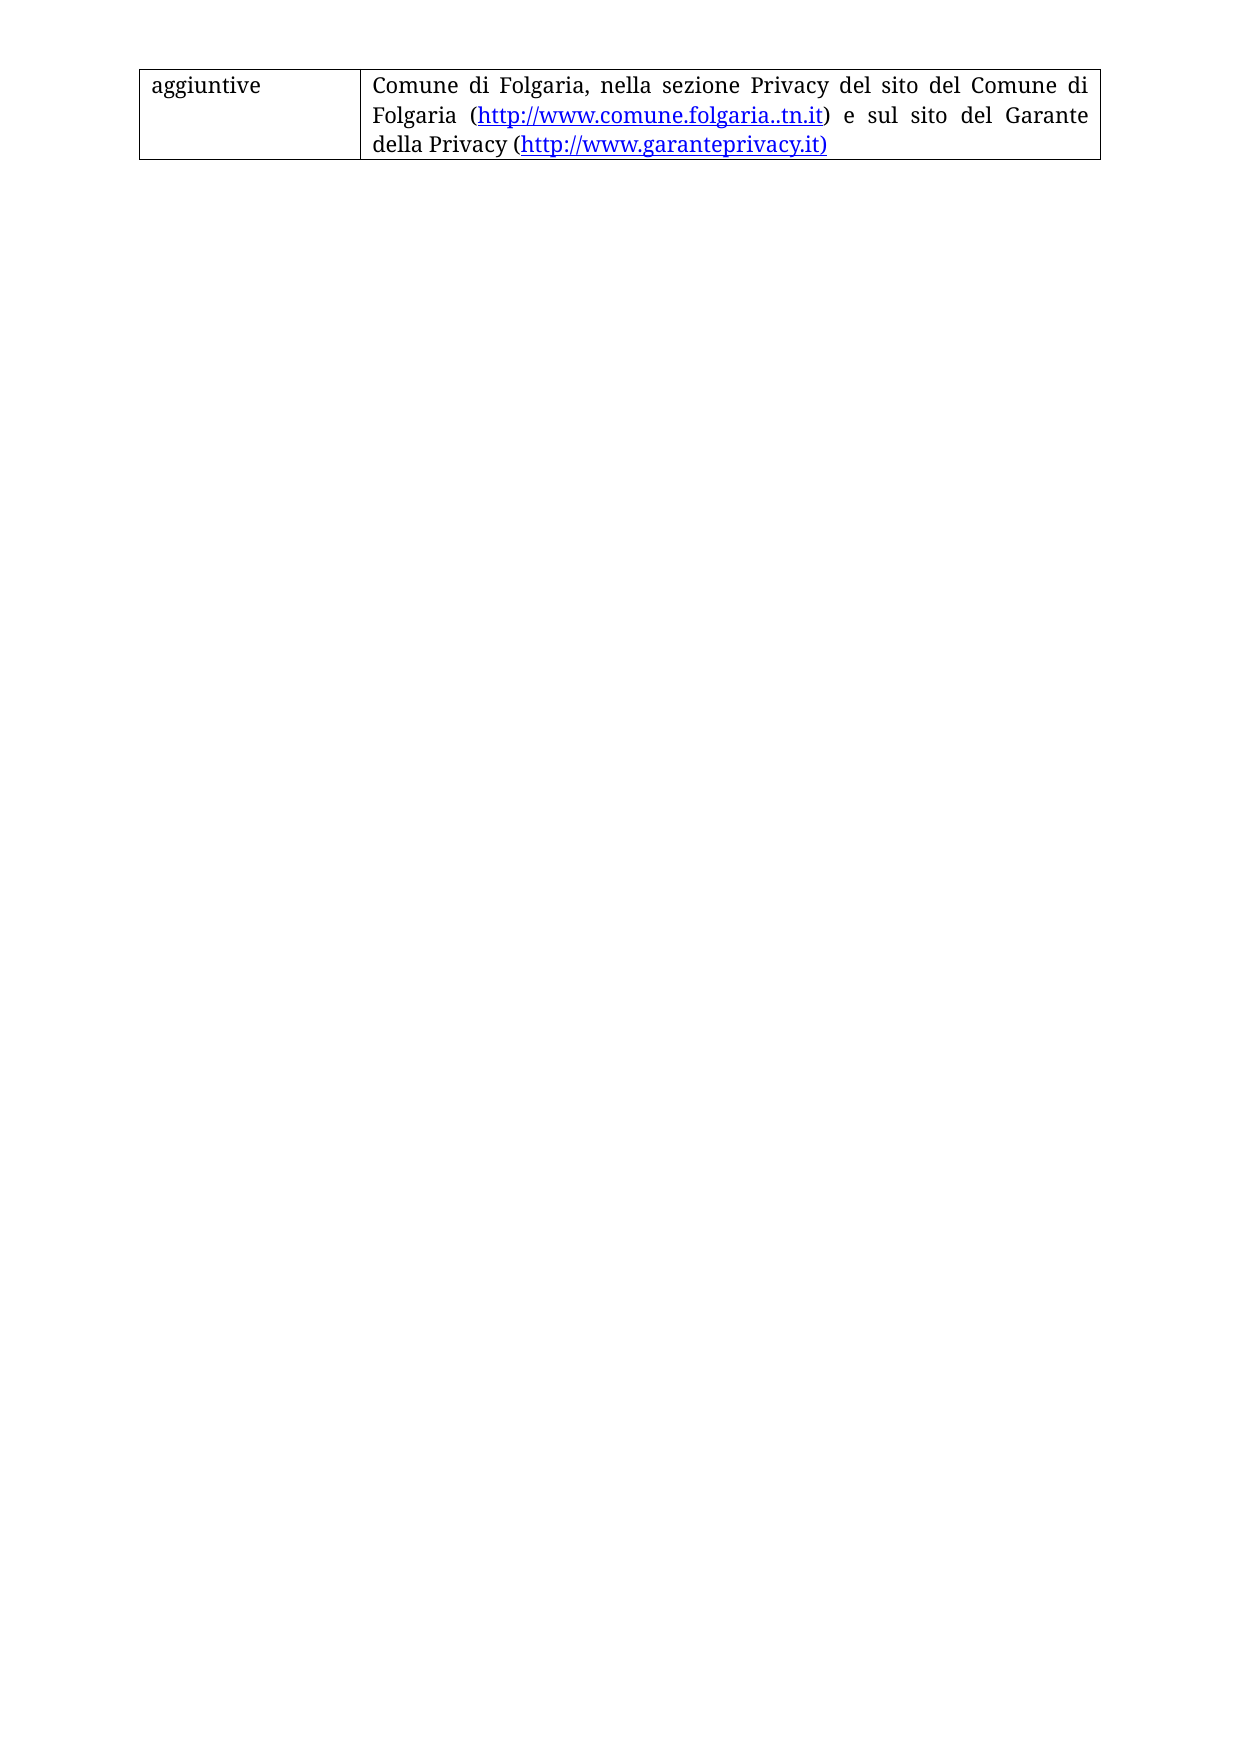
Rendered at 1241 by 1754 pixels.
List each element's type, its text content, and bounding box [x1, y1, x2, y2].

table_cell aggiuntive [140, 70, 360, 159]
table_cell Comune di Folgaria, nella sezione Privacy del sito del Comune di Folgaria (http://www.comune.folgaria..tn.it) e sul sito del Garante della Privacy (http://www.garanteprivacy.it) [361, 70, 1100, 159]
